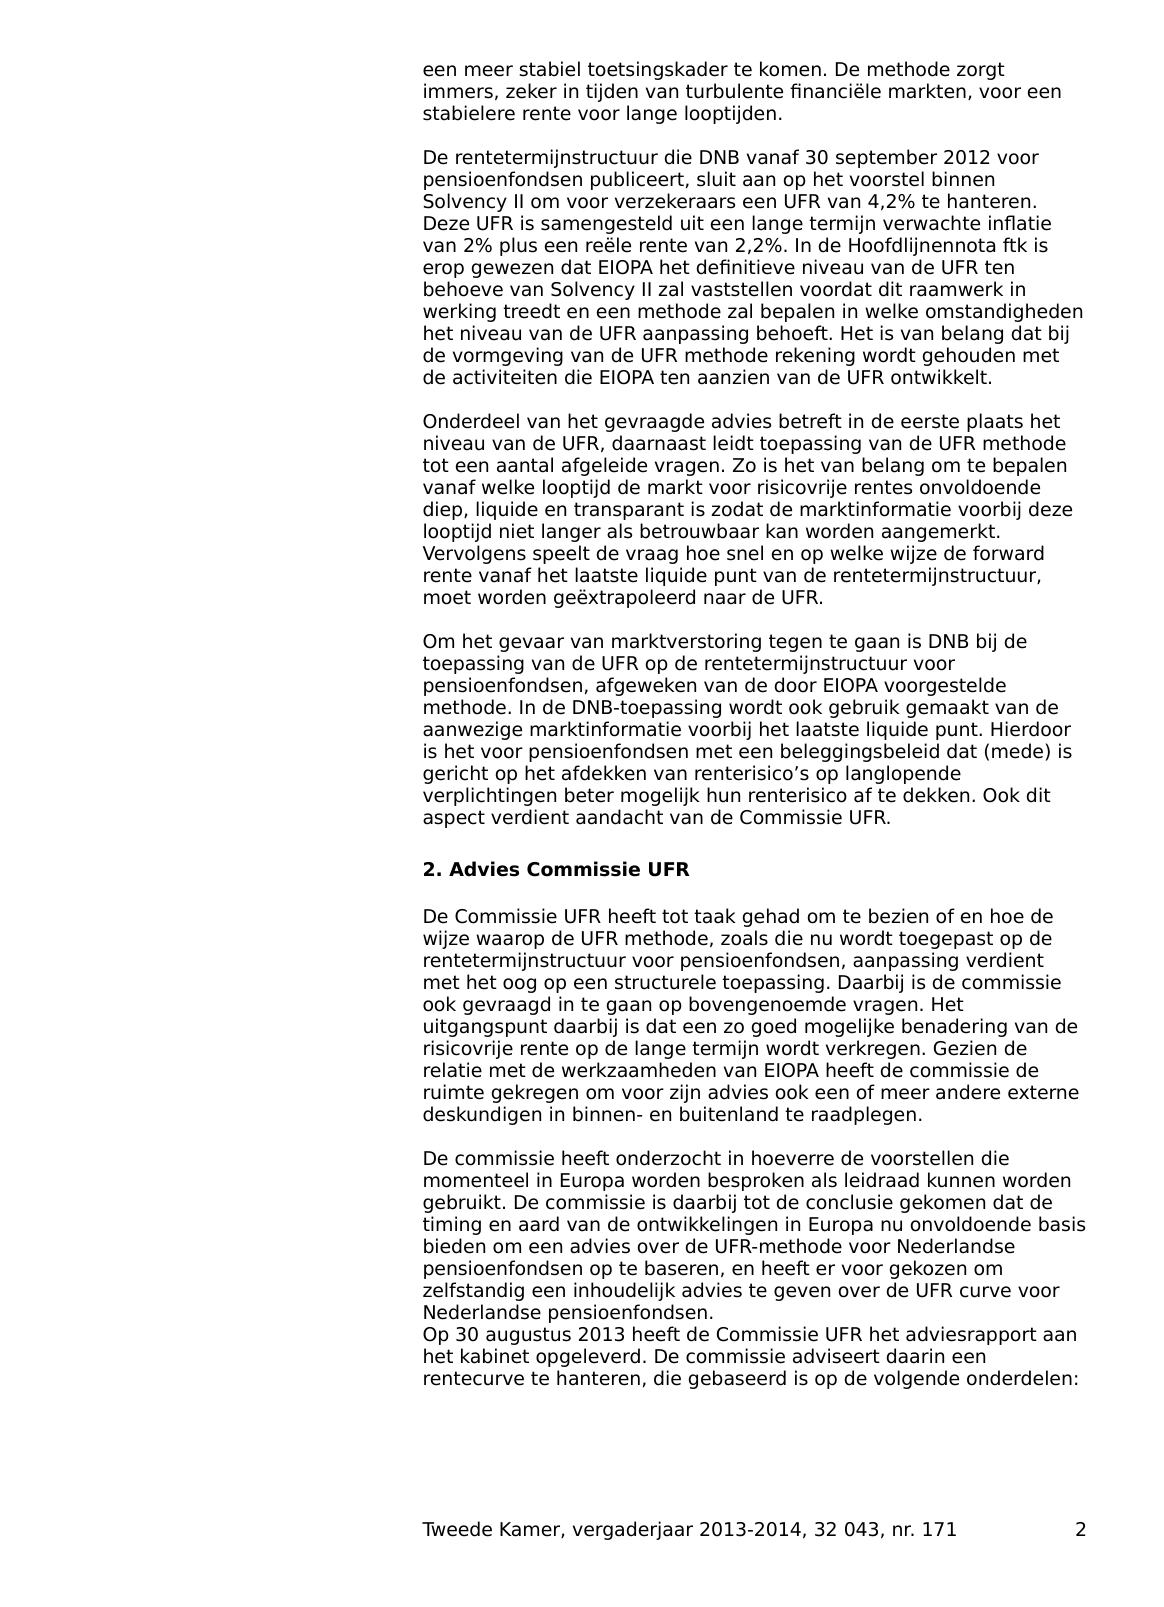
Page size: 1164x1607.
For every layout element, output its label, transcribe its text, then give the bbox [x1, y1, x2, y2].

subtitle 2. Advies Commissie UFR [422, 859, 1087, 881]
text Op 30 augustus 2013 heeft de Commissie UFR het adviesrapport aan het kabinet opgeleverd. De commissie adviseert daarin een rentecurve te hanteren, die gebaseerd is op de volgende onderdelen: [422, 1324, 1087, 1390]
text De Commissie UFR heeft tot taak gehad om te bezien of en hoe de wijze waarop de UFR methode, zoals die nu wordt toegepast op de rentetermijnstructuur voor pensioenfondsen, aanpassing verdient met het oog op een structurele toepassing. Daarbij is de commissie ook gevraagd in te gaan op bovengenoemde vragen. Het uitgangspunt daarbij is dat een zo goed mogelijke benadering van de risicovrije rente op de lange termijn wordt verkregen. Gezien de relatie met de werkzaamheden van EIOPA heeft de commissie de ruimte gekregen om voor zijn advies ook een of meer andere externe deskundigen in binnen- en buitenland te raadplegen. [422, 906, 1087, 1126]
text een meer stabiel toetsingskader te komen. De methode zorgt immers, zeker in tijden van turbulente financiële markten, voor een stabielere rente voor lange looptijden. [422, 59, 1087, 125]
text De commissie heeft onderzocht in hoeverre de voorstellen die momenteel in Europa worden besproken als leidraad kunnen worden gebruikt. De commissie is daarbij tot de conclusie gekomen dat de timing en aard van de ontwikkelingen in Europa nu onvoldoende basis bieden om een advies over de UFR-methode voor Nederlandse pensioenfondsen op te baseren, en heeft er voor gekozen om zelfstandig een inhoudelijk advies te geven over de UFR curve voor Nederlandse pensioenfondsen. [422, 1148, 1087, 1324]
text Onderdeel van het gevraagde advies betreft in de eerste plaats het niveau van de UFR, daarnaast leidt toepassing van de UFR methode tot een aantal afgeleide vragen. Zo is het van belang om te bepalen vanaf welke looptijd de markt voor risicovrije rentes onvoldoende diep, liquide en transparant is zodat de marktinformatie voorbij deze looptijd niet langer als betrouwbaar kan worden aangemerkt. Vervolgens speelt de vraag hoe snel en op welke wijze de forward rente vanaf het laatste liquide punt van de rentetermijnstructuur, moet worden geëxtrapoleerd naar de UFR. [422, 411, 1087, 609]
text Om het gevaar van marktverstoring tegen te gaan is DNB bij de toepassing van de UFR op de rentetermijnstructuur voor pensioenfondsen, afgeweken van de door EIOPA voorgestelde methode. In de DNB-toepassing wordt ook gebruik gemaakt van de aanwezige marktinformatie voorbij het laatste liquide punt. Hierdoor is het voor pensioenfondsen met een beleggingsbeleid dat (mede) is gericht op het afdekken van renterisico’s op langlopende verplichtingen beter mogelijk hun renterisico af te dekken. Ook dit aspect verdient aandacht van de Commissie UFR. [422, 631, 1087, 829]
text De rentetermijnstructuur die DNB vanaf 30 september 2012 voor pensioenfondsen publiceert, sluit aan op het voorstel binnen Solvency II om voor verzekeraars een UFR van 4,2% te hanteren. Deze UFR is samengesteld uit een lange termijn verwachte inflatie van 2% plus een reële rente van 2,2%. In de Hoofdlijnennota ftk is erop gewezen dat EIOPA het definitieve niveau van de UFR ten behoeve van Solvency II zal vaststellen voordat dit raamwerk in werking treedt en een methode zal bepalen in welke omstandigheden het niveau van de UFR aanpassing behoeft. Het is van belang dat bij de vormgeving van de UFR methode rekening wordt gehouden met de activiteiten die EIOPA ten aanzien van de UFR ontwikkelt. [422, 147, 1087, 389]
